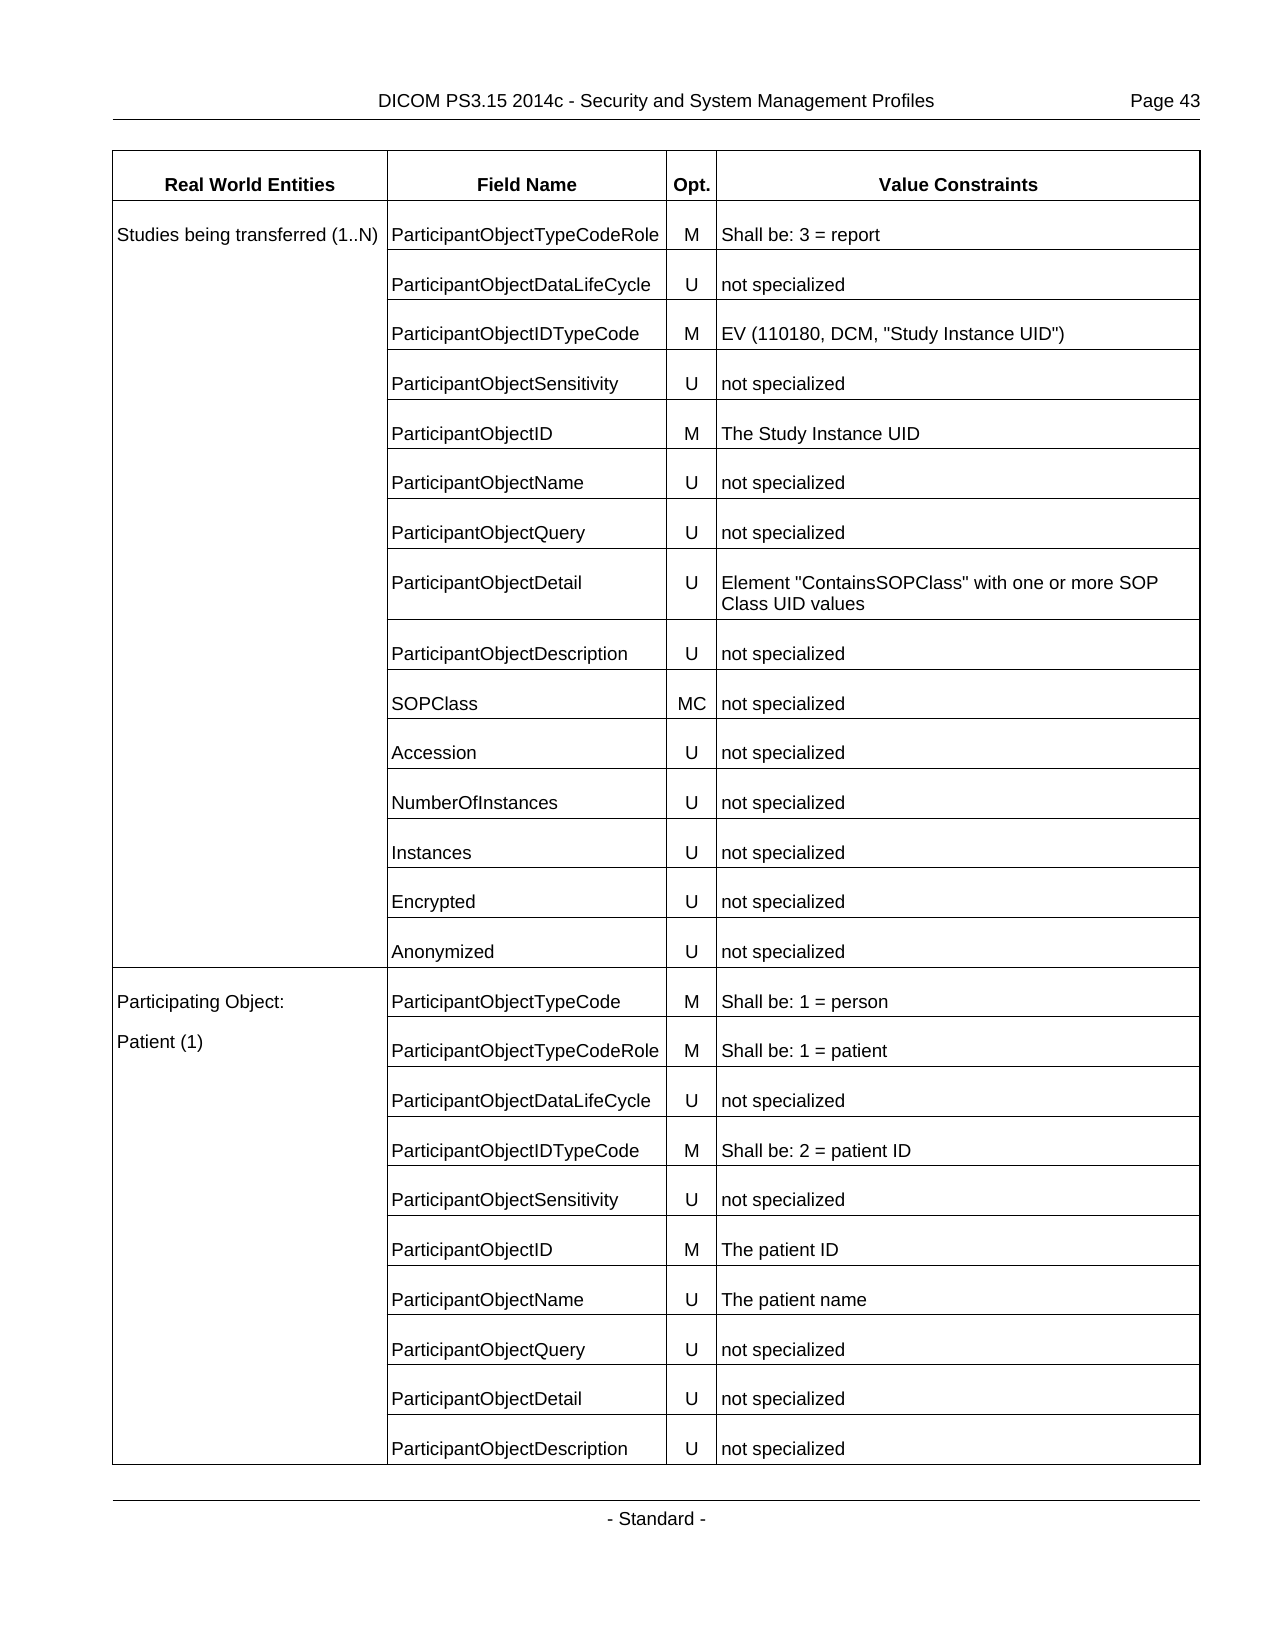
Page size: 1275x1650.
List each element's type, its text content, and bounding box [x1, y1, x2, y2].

table_cell Element "ContainsSOPClass" with one or more SOP Class UID values [717, 549, 1199, 619]
table_cell not specialized [717, 499, 1199, 547]
table_cell ParticipantObjectQuery [388, 499, 666, 547]
table_cell ParticipantObjectTypeCodeRole [388, 201, 666, 249]
table_cell ParticipantObjectName [388, 1266, 666, 1314]
table_cell Shall be: 2 = patient ID [717, 1117, 1199, 1165]
table_cell M [667, 1216, 716, 1265]
table_cell Shall be: 3 = report [717, 201, 1199, 249]
table_header Opt. [667, 151, 716, 200]
table_cell not specialized [717, 620, 1199, 668]
table_cell Encrypted [388, 868, 666, 917]
table_cell U [667, 549, 716, 619]
table_cell not specialized [717, 449, 1199, 498]
table_cell ParticipantObjectTypeCode [388, 968, 666, 1016]
table_cell M [667, 1017, 716, 1066]
table_cell Shall be: 1 = patient [717, 1017, 1199, 1066]
table_cell The patient name [717, 1266, 1199, 1314]
table_cell ParticipantObjectIDTypeCode [388, 300, 666, 349]
table_cell ParticipantObjectDetail [388, 549, 666, 619]
table_cell U [667, 1067, 716, 1116]
table_cell not specialized [717, 1067, 1199, 1116]
table_header Real World Entities [113, 151, 387, 200]
table_cell not specialized [717, 1315, 1199, 1364]
table_cell ParticipantObjectIDTypeCode [388, 1117, 666, 1165]
table_cell not specialized [717, 769, 1199, 817]
table_cell not specialized [717, 350, 1199, 398]
table_cell M [667, 400, 716, 448]
table_cell EV (110180, DCM, "Study Instance UID") [717, 300, 1199, 349]
table_cell Participating Object: Patient (1) [113, 968, 387, 1463]
table_cell The Study Instance UID [717, 400, 1199, 448]
table_cell U [667, 620, 716, 668]
table_cell U [667, 499, 716, 547]
table_cell ParticipantObjectDataLifeCycle [388, 1067, 666, 1116]
table_cell ParticipantObjectID [388, 1216, 666, 1265]
table_cell Anonymized [388, 918, 666, 967]
table_cell ParticipantObjectDescription [388, 620, 666, 668]
table_cell U [667, 868, 716, 917]
table_cell not specialized [717, 250, 1199, 299]
table_cell U [667, 918, 716, 967]
table_cell not specialized [717, 1415, 1199, 1463]
table_cell ParticipantObjectDescription [388, 1415, 666, 1463]
table_cell U [667, 769, 716, 817]
table_cell Studies being transferred (1..N) [113, 201, 387, 967]
table_cell ParticipantObjectTypeCodeRole [388, 1017, 666, 1066]
table_cell M [667, 201, 716, 249]
table_cell NumberOfInstances [388, 769, 666, 817]
table_cell ParticipantObjectName [388, 449, 666, 498]
table_cell U [667, 719, 716, 768]
table_cell U [667, 449, 716, 498]
table_cell not specialized [717, 670, 1199, 718]
table_cell M [667, 968, 716, 1016]
table_cell ParticipantObjectSensitivity [388, 1166, 666, 1215]
table_cell ParticipantObjectDetail [388, 1365, 666, 1414]
table_cell not specialized [717, 719, 1199, 768]
table_cell Shall be: 1 = person [717, 968, 1199, 1016]
table_cell U [667, 250, 716, 299]
table_cell Instances [388, 819, 666, 867]
table_cell M [667, 300, 716, 349]
table_cell Accession [388, 719, 666, 768]
table_cell U [667, 819, 716, 867]
table_cell U [667, 350, 716, 398]
table_cell ParticipantObjectSensitivity [388, 350, 666, 398]
table_cell ParticipantObjectQuery [388, 1315, 666, 1364]
table_cell M [667, 1117, 716, 1165]
table_cell not specialized [717, 819, 1199, 867]
table_header Field Name [388, 151, 666, 200]
table_cell SOPClass [388, 670, 666, 718]
table_cell ParticipantObjectDataLifeCycle [388, 250, 666, 299]
table_cell ParticipantObjectID [388, 400, 666, 448]
table_cell not specialized [717, 1166, 1199, 1215]
table_cell MC [667, 670, 716, 718]
table_cell U [667, 1415, 716, 1463]
table_cell not specialized [717, 868, 1199, 917]
table_cell U [667, 1266, 716, 1314]
table_cell U [667, 1166, 716, 1215]
table_cell U [667, 1315, 716, 1364]
table_cell The patient ID [717, 1216, 1199, 1265]
table_header Value Constraints [717, 151, 1199, 200]
table_cell not specialized [717, 1365, 1199, 1414]
table_cell not specialized [717, 918, 1199, 967]
table_cell U [667, 1365, 716, 1414]
